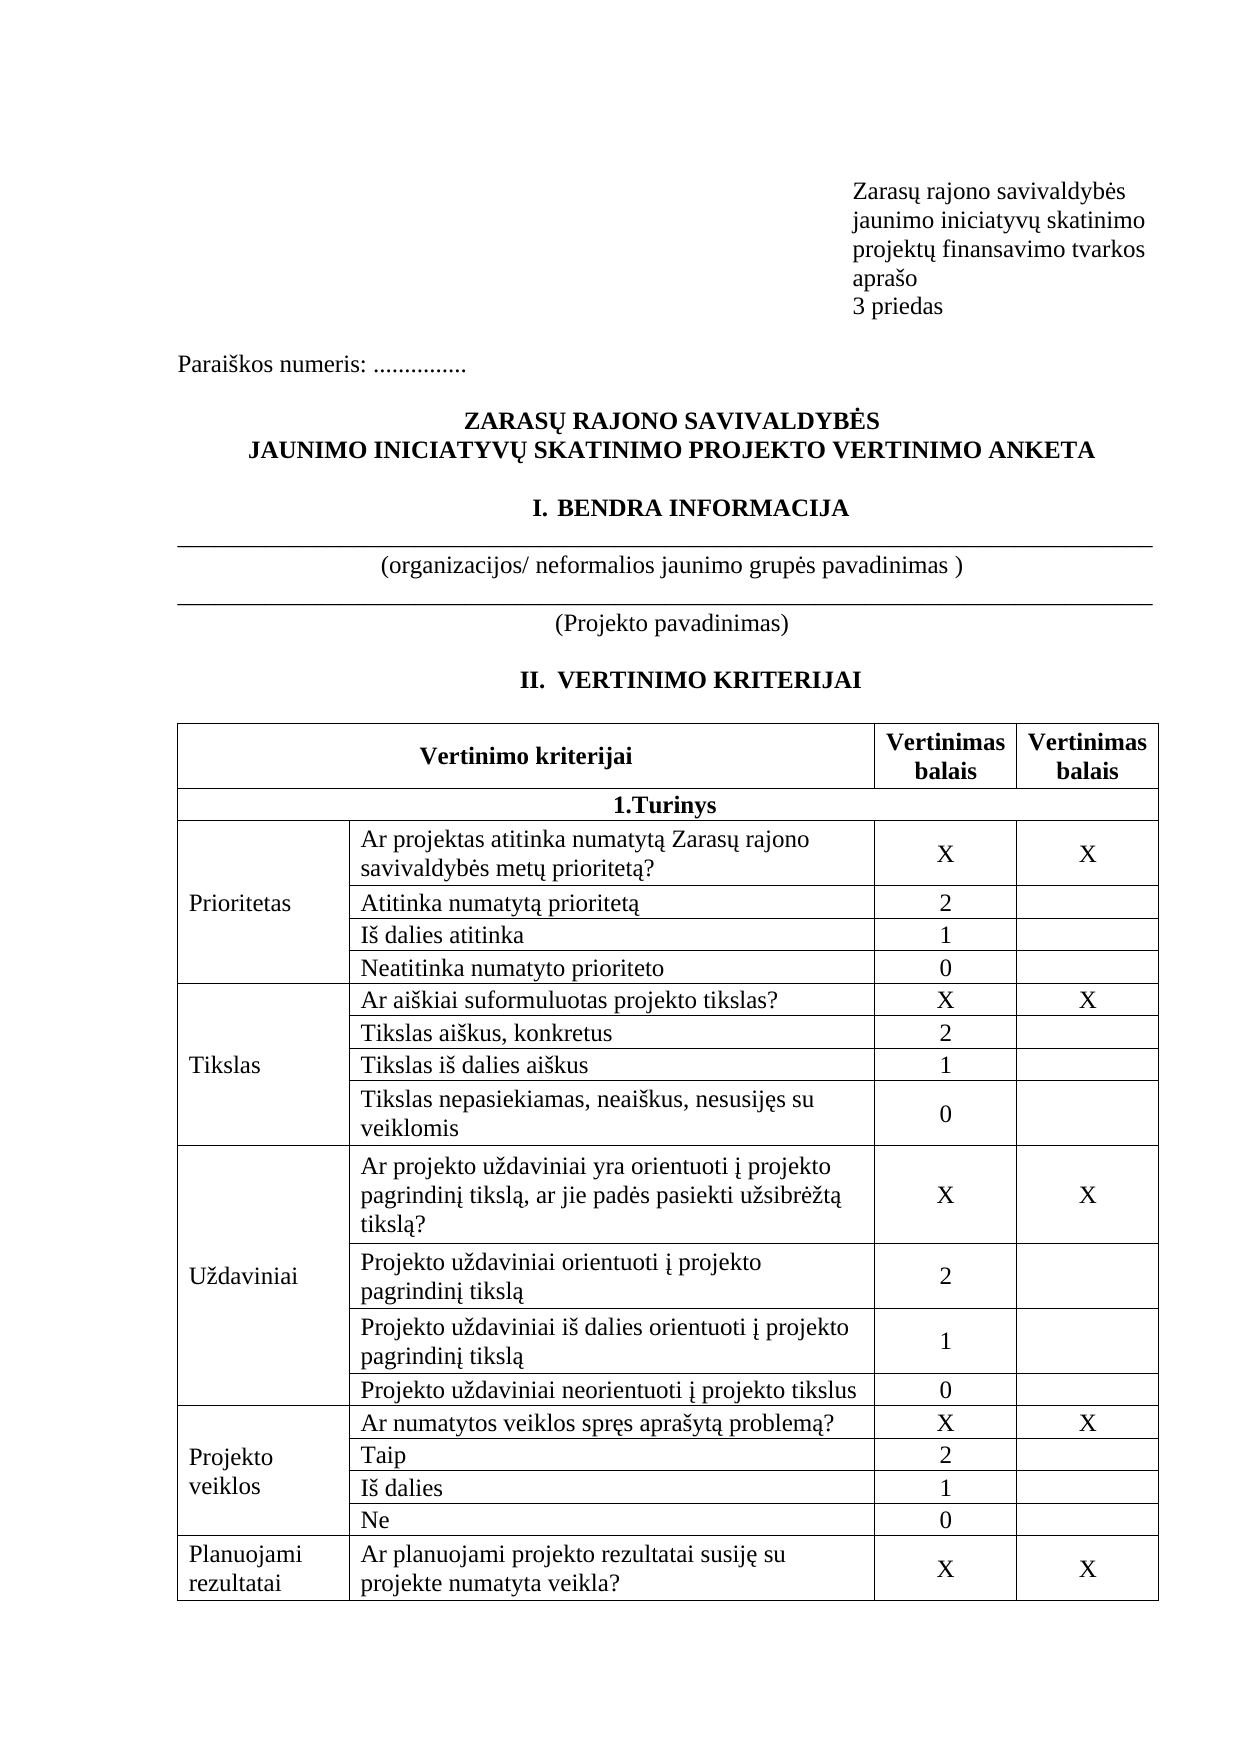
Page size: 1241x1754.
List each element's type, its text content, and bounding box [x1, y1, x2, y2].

table_header Vertinimas balais [875, 724, 1016, 788]
table_cell Ar planuojami projekto rezultatai susiję su projekte numatyta veikla? [350, 1536, 874, 1600]
table_cell Uždaviniai [178, 1146, 349, 1405]
table_header Vertinimo kriterijai [178, 724, 874, 788]
table_cell [1017, 1439, 1158, 1470]
table_cell X [875, 821, 1016, 885]
table_cell Neatitinka numatyto prioriteto [350, 951, 874, 983]
table_cell 2 [875, 1439, 1016, 1470]
table_cell Tikslas [178, 984, 349, 1145]
table_cell Projekto uždaviniai orientuoti į projekto pagrindinį tikslą [350, 1244, 874, 1308]
table_cell [1017, 919, 1158, 950]
table_cell Tikslas aiškus, konkretus [350, 1016, 874, 1048]
text (Projekto pavadinimas) [177, 608, 1167, 636]
table_cell X [1017, 821, 1158, 885]
table_cell X [875, 1146, 1016, 1243]
table_cell 1 [875, 1049, 1016, 1080]
table_cell 2 [875, 1244, 1016, 1308]
table_cell [1017, 886, 1158, 918]
table_cell [1017, 1504, 1158, 1535]
table_cell Planuojami rezultatai [178, 1536, 349, 1600]
table_cell 0 [875, 951, 1016, 983]
text ______________________________________________________________________________ [177, 521, 1167, 550]
table_cell 1.Turinys [178, 789, 1158, 820]
text Paraiškos numeris: ............... [177, 349, 1167, 378]
table_cell Ar projekto uždaviniai yra orientuoti į projekto pagrindinį tikslą, ar jie padės pasiekti užsibrėžtą tikslą? [350, 1146, 874, 1243]
table_cell [1017, 1244, 1158, 1308]
table_cell 0 [875, 1504, 1016, 1535]
table_cell [1017, 951, 1158, 983]
table_cell Iš dalies atitinka [350, 919, 874, 950]
table_cell 0 [875, 1081, 1016, 1145]
table_cell 2 [875, 1016, 1016, 1048]
text II. VERTINIMO KRITERIJAI [215, 665, 1167, 694]
table_cell X [1017, 1146, 1158, 1243]
table_cell X [1017, 1536, 1158, 1600]
text Zarasų rajono savivaldybės jaunimo iniciatyvų skatinimo projektų finansavimo tvarkos aprašo [852, 176, 1167, 291]
table_cell 1 [875, 1309, 1016, 1373]
table_cell 1 [875, 1471, 1016, 1503]
table_cell X [1017, 984, 1158, 1015]
table_cell Projekto veiklos [178, 1406, 349, 1535]
text ______________________________________________________________________________ [177, 579, 1167, 608]
table_cell [1017, 1374, 1158, 1405]
table_cell Taip [350, 1439, 874, 1470]
table_cell X [875, 1406, 1016, 1438]
table_cell [1017, 1016, 1158, 1048]
table_cell Ar numatytos veiklos spręs aprašytą problemą? [350, 1406, 874, 1438]
table_cell Ar aiškiai suformuluotas projekto tikslas? [350, 984, 874, 1015]
table_cell Atitinka numatytą prioritetą [350, 886, 874, 918]
table_cell Tikslas nepasiekiamas, neaiškus, nesusijęs su veiklomis [350, 1081, 874, 1145]
table_cell Prioritetas [178, 821, 349, 983]
table_cell [1017, 1081, 1158, 1145]
table_cell 1 [875, 919, 1016, 950]
table_cell X [875, 1536, 1016, 1600]
text 3 priedas [777, 291, 1167, 320]
text JAUNIMO INICIATYVŲ SKATINIMO PROJEKTO VERTINIMO ANKETA [177, 435, 1167, 464]
table_cell [1017, 1049, 1158, 1080]
text (organizacijos/ neformalios jaunimo grupės pavadinimas ) [177, 550, 1167, 579]
text ZARASŲ RAJONO SAVIVALDYBĖS [177, 406, 1167, 435]
table_cell Iš dalies [350, 1471, 874, 1503]
table_cell Projekto uždaviniai neorientuoti į projekto tikslus [350, 1374, 874, 1405]
table_cell Tikslas iš dalies aiškus [350, 1049, 874, 1080]
table_cell X [1017, 1406, 1158, 1438]
text I. BENDRA INFORMACIJA [215, 493, 1167, 521]
table_cell Ar projektas atitinka numatytą Zarasų rajono savivaldybės metų prioritetą? [350, 821, 874, 885]
table_header Vertinimas balais [1017, 724, 1158, 788]
table_cell [1017, 1309, 1158, 1373]
table_cell 0 [875, 1374, 1016, 1405]
table_cell [1017, 1471, 1158, 1503]
table_cell 2 [875, 886, 1016, 918]
table_cell Projekto uždaviniai iš dalies orientuoti į projekto pagrindinį tikslą [350, 1309, 874, 1373]
table_cell Ne [350, 1504, 874, 1535]
table_cell X [875, 984, 1016, 1015]
